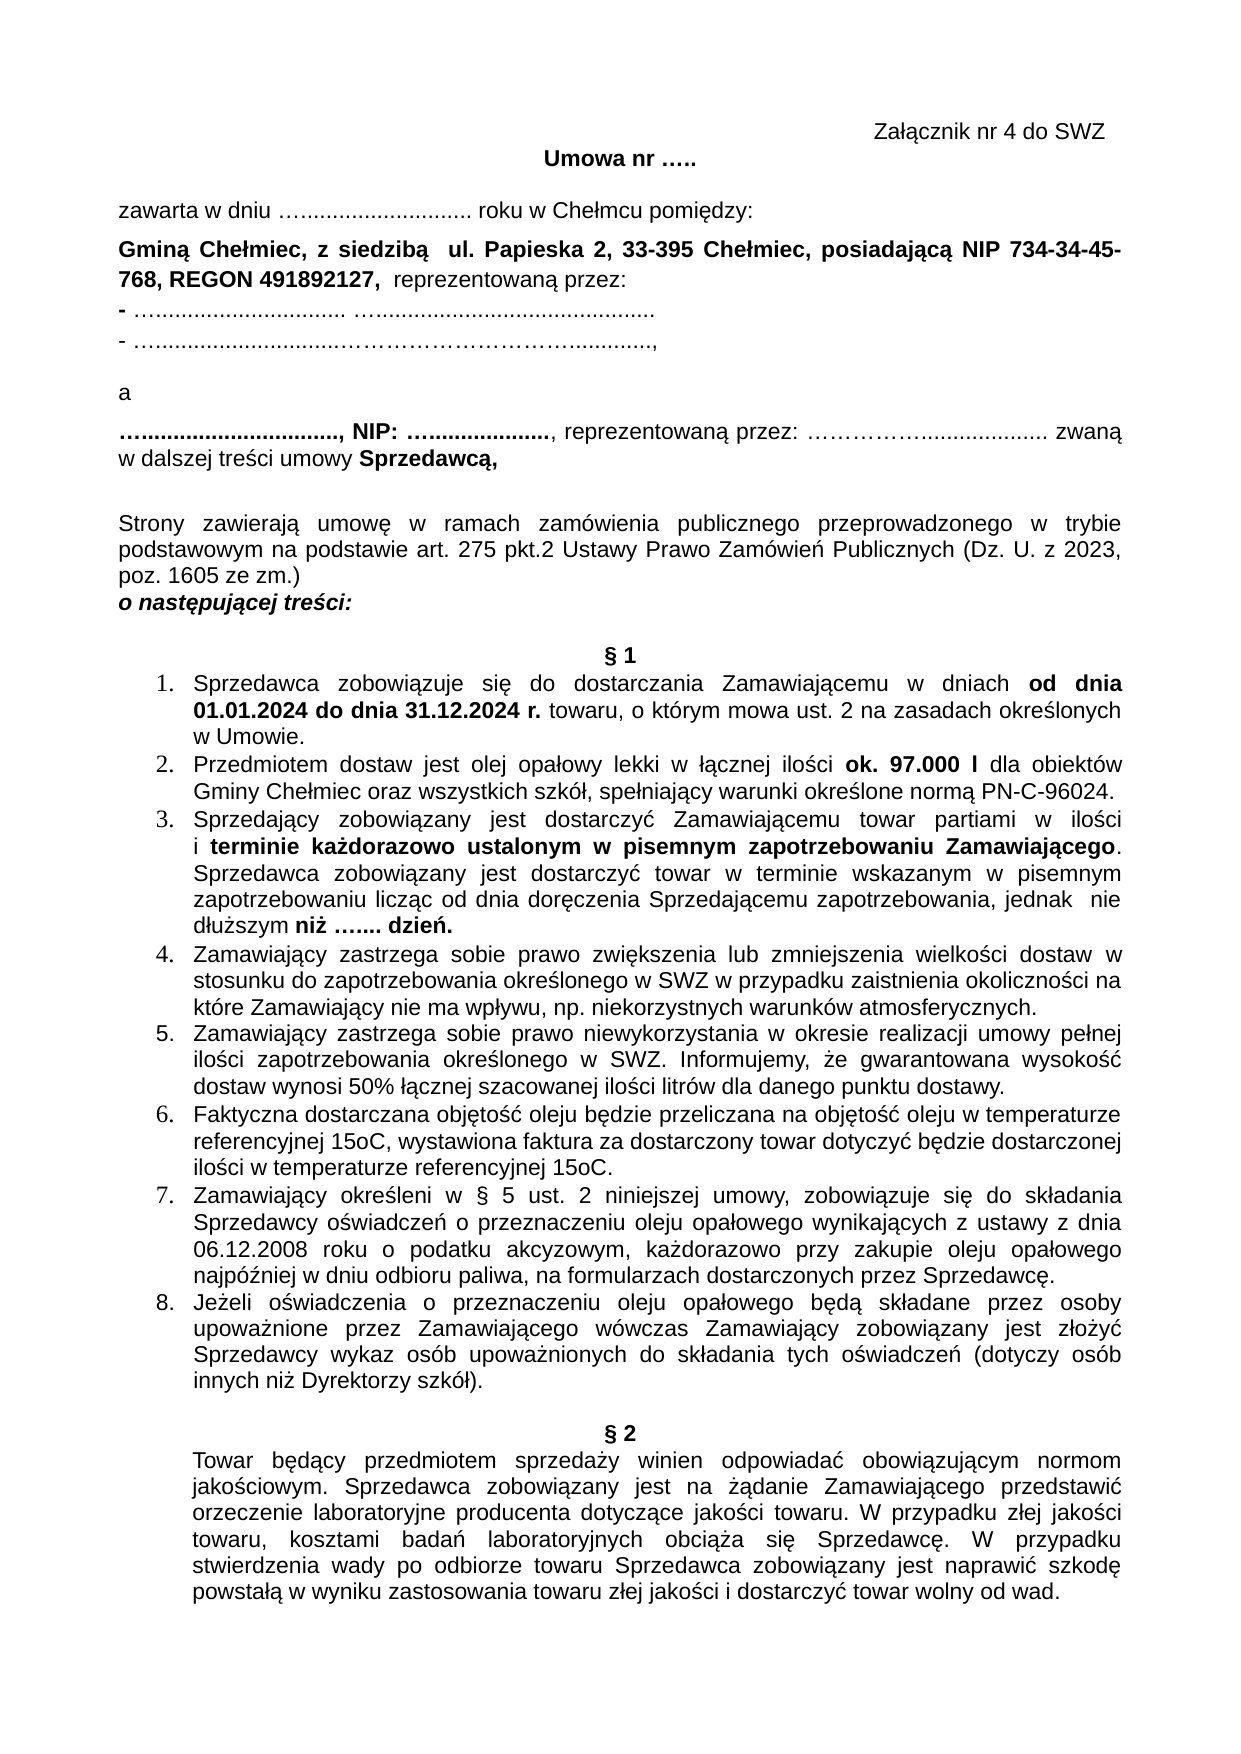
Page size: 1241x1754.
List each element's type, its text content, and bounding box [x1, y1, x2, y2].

text Strony zawierają umowę w ramach zamówienia publicznego przeprowadzonego w trybie podstawowym na podstawie art. 275 pkt.2 Ustawy Prawo Zamówień Publicznych (Dz. U. z 2023, poz. 1605 ze zm.) [118, 510, 1122, 589]
text - ….............................…………………………............., [118, 327, 1122, 353]
text Załącznik nr 4 do SWZ [118, 118, 1122, 144]
text a [118, 379, 1122, 406]
text § 2 [118, 1420, 1122, 1447]
list Zamawiający określeni w § 5 ust. 2 niniejszej umowy, zobowiązuje się do składania Sprzedawcy oświadczeń o przeznaczeniu oleju opałowego wynikających z ustawy z dnia 06.12.2008 roku o podatku akcyzowym, każdorazowo przy zakupie oleju opałowego najpóźniej w dniu odbioru paliwa, na formularzach dostarczonych przez Sprzedawcę. [156, 1181, 1122, 1288]
list Zamawiający zastrzega sobie prawo zwiększenia lub zmniejszenia wielkości dostaw w stosunku do zapotrzebowania określonego w SWZ w przypadku zaistnienia okoliczności na które Zamawiający nie ma wpływu, np. niekorzystnych warunków atmosferycznych. [156, 939, 1122, 1020]
text o następującej treści: [118, 589, 1122, 615]
text zawarta w dniu …........................... roku w Chełmcu pomiędzy: [118, 197, 1122, 223]
list Jeżeli oświadczenia o przeznaczeniu oleju opałowego będą składane przez osoby upoważnione przez Zamawiającego wówczas Zamawiający zobowiązany jest złożyć Sprzedawcy wykaz osób upoważnionych do składania tych oświadczeń (dotyczy osób innych niż Dyrektorzy szkół). [156, 1288, 1122, 1394]
list Faktyczna dostarczana objętość oleju będzie przeliczana na objętość oleju w temperaturze referencyjnej 15oC, wystawiona faktura za dostarczony towar dotyczyć będzie dostarczonej ilości w temperaturze referencyjnej 15oC. [156, 1099, 1122, 1181]
text Umowa nr ….. [118, 144, 1122, 171]
list Przedmiotem dostaw jest olej opałowy lekki w łącznej ilości ok. 97.000 l dla obiektów Gminy Chełmiec oraz wszystkich szkół, spełniający warunki określone normą PN-C-96024. [156, 749, 1122, 804]
text Gminą Chełmiec, z siedzibą ul. Papieska 2, 33-395 Chełmiec, posiadającą NIP 734-34-45-768, REGON 491892127, reprezentowaną przez: [118, 236, 1122, 293]
text …..............................., NIP: …..................., reprezentowaną przez: …………….................... zwaną w dalszej treści umowy Sprzedawcą, [118, 418, 1122, 471]
list Sprzedawca zobowiązuje się do dostarczania Zamawiającemu w dniach od dnia 01.01.2024 do dnia 31.12.2024 r. towaru, o którym mowa ust. 2 na zasadach określonych w Umowie. [156, 668, 1122, 749]
text - ….............................. …............................................ [118, 296, 1122, 323]
list Sprzedający zobowiązany jest dostarczyć Zamawiającemu towar partiami w ilości i terminie każdorazowo ustalonym w pisemnym zapotrzebowaniu Zamawiającego. Sprzedawca zobowiązany jest dostarczyć towar w terminie wskazanym w pisemnym zapotrzebowaniu licząc od dnia doręczenia Sprzedającemu zapotrzebowania, jednak nie dłuższym niż ….... dzień. [156, 804, 1122, 939]
list Zamawiający zastrzega sobie prawo niewykorzystania w okresie realizacji umowy pełnej ilości zapotrzebowania określonego w SWZ. Informujemy, że gwarantowana wysokość dostaw wynosi 50% łącznej szacowanej ilości litrów dla danego punktu dostawy. [156, 1020, 1122, 1099]
text § 1 [118, 642, 1122, 668]
text Towar będący przedmiotem sprzedaży winien odpowiadać obowiązującym normom jakościowym. Sprzedawca zobowiązany jest na żądanie Zamawiającego przedstawić orzeczenie laboratoryjne producenta dotyczące jakości towaru. W przypadku złej jakości towaru, kosztami badań laboratoryjnych obciąża się Sprzedawcę. W przypadku stwierdzenia wady po odbiorze towaru Sprzedawca zobowiązany jest naprawić szkodę powstałą w wyniku zastosowania towaru złej jakości i dostarczyć towar wolny od wad. [192, 1447, 1122, 1605]
